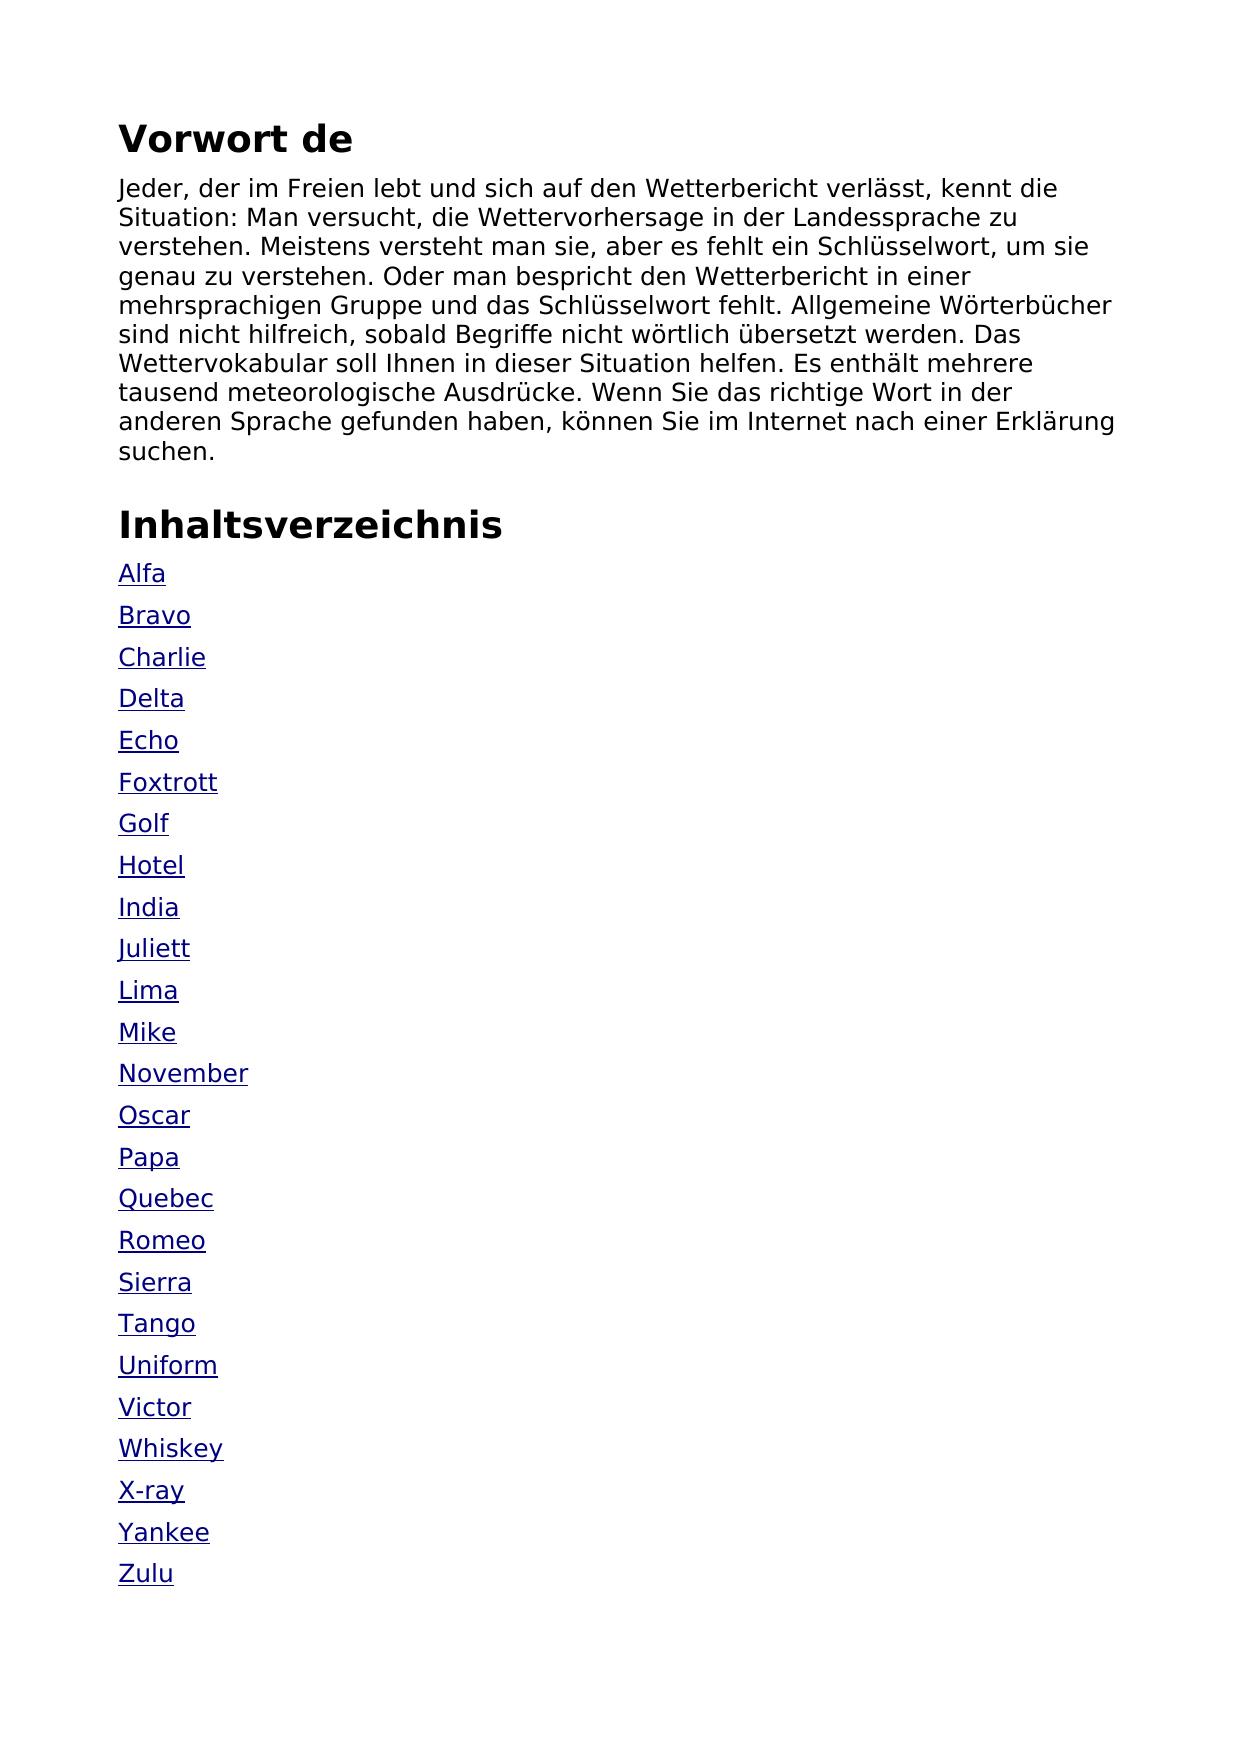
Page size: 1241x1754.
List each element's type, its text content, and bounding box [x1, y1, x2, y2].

text Oscar [118, 1101, 1122, 1130]
text Yankee [118, 1518, 1122, 1547]
text India [118, 893, 1122, 922]
text Mike [118, 1018, 1122, 1047]
text Alfa [118, 559, 1122, 589]
text November [118, 1059, 1122, 1089]
text Bravo [118, 601, 1122, 630]
text Quebec [118, 1184, 1122, 1214]
subtitle Vorwort de [118, 118, 1122, 162]
subtitle Inhaltsverzeichnis [118, 503, 1122, 547]
text Zulu [118, 1559, 1122, 1589]
text X-ray [118, 1476, 1122, 1505]
text Uniform [118, 1351, 1122, 1380]
text Foxtrott [118, 768, 1122, 797]
text Jeder, der im Freien lebt und sich auf den Wetterbericht verlässt, kennt die Situation: Man versucht, die Wettervorhersage in der Landessprache zu verstehen. Meistens versteht man sie, aber es fehlt ein Schlüsselwort, um sie genau zu verstehen. Oder man bespricht den Wetterbericht in einer mehrsprachigen Gruppe und das Schlüsselwort fehlt. Allgemeine Wörterbücher sind nicht hilfreich, sobald Begriffe nicht wörtlich übersetzt werden. Das Wettervokabular soll Ihnen in dieser Situation helfen. Es enthält mehrere tausend meteorologische Ausdrücke. Wenn Sie das richtige Wort in der anderen Sprache gefunden haben, können Sie im Internet nach einer Erklärung suchen. [118, 174, 1122, 466]
text Papa [118, 1143, 1122, 1172]
text Romeo [118, 1226, 1122, 1255]
text Delta [118, 684, 1122, 714]
text Juliett [118, 934, 1122, 964]
text Lima [118, 976, 1122, 1005]
text Whiskey [118, 1434, 1122, 1464]
text Sierra [118, 1268, 1122, 1297]
text Charlie [118, 643, 1122, 672]
text Victor [118, 1393, 1122, 1422]
text Echo [118, 726, 1122, 755]
text Hotel [118, 851, 1122, 880]
text Golf [118, 809, 1122, 839]
text Tango [118, 1309, 1122, 1339]
